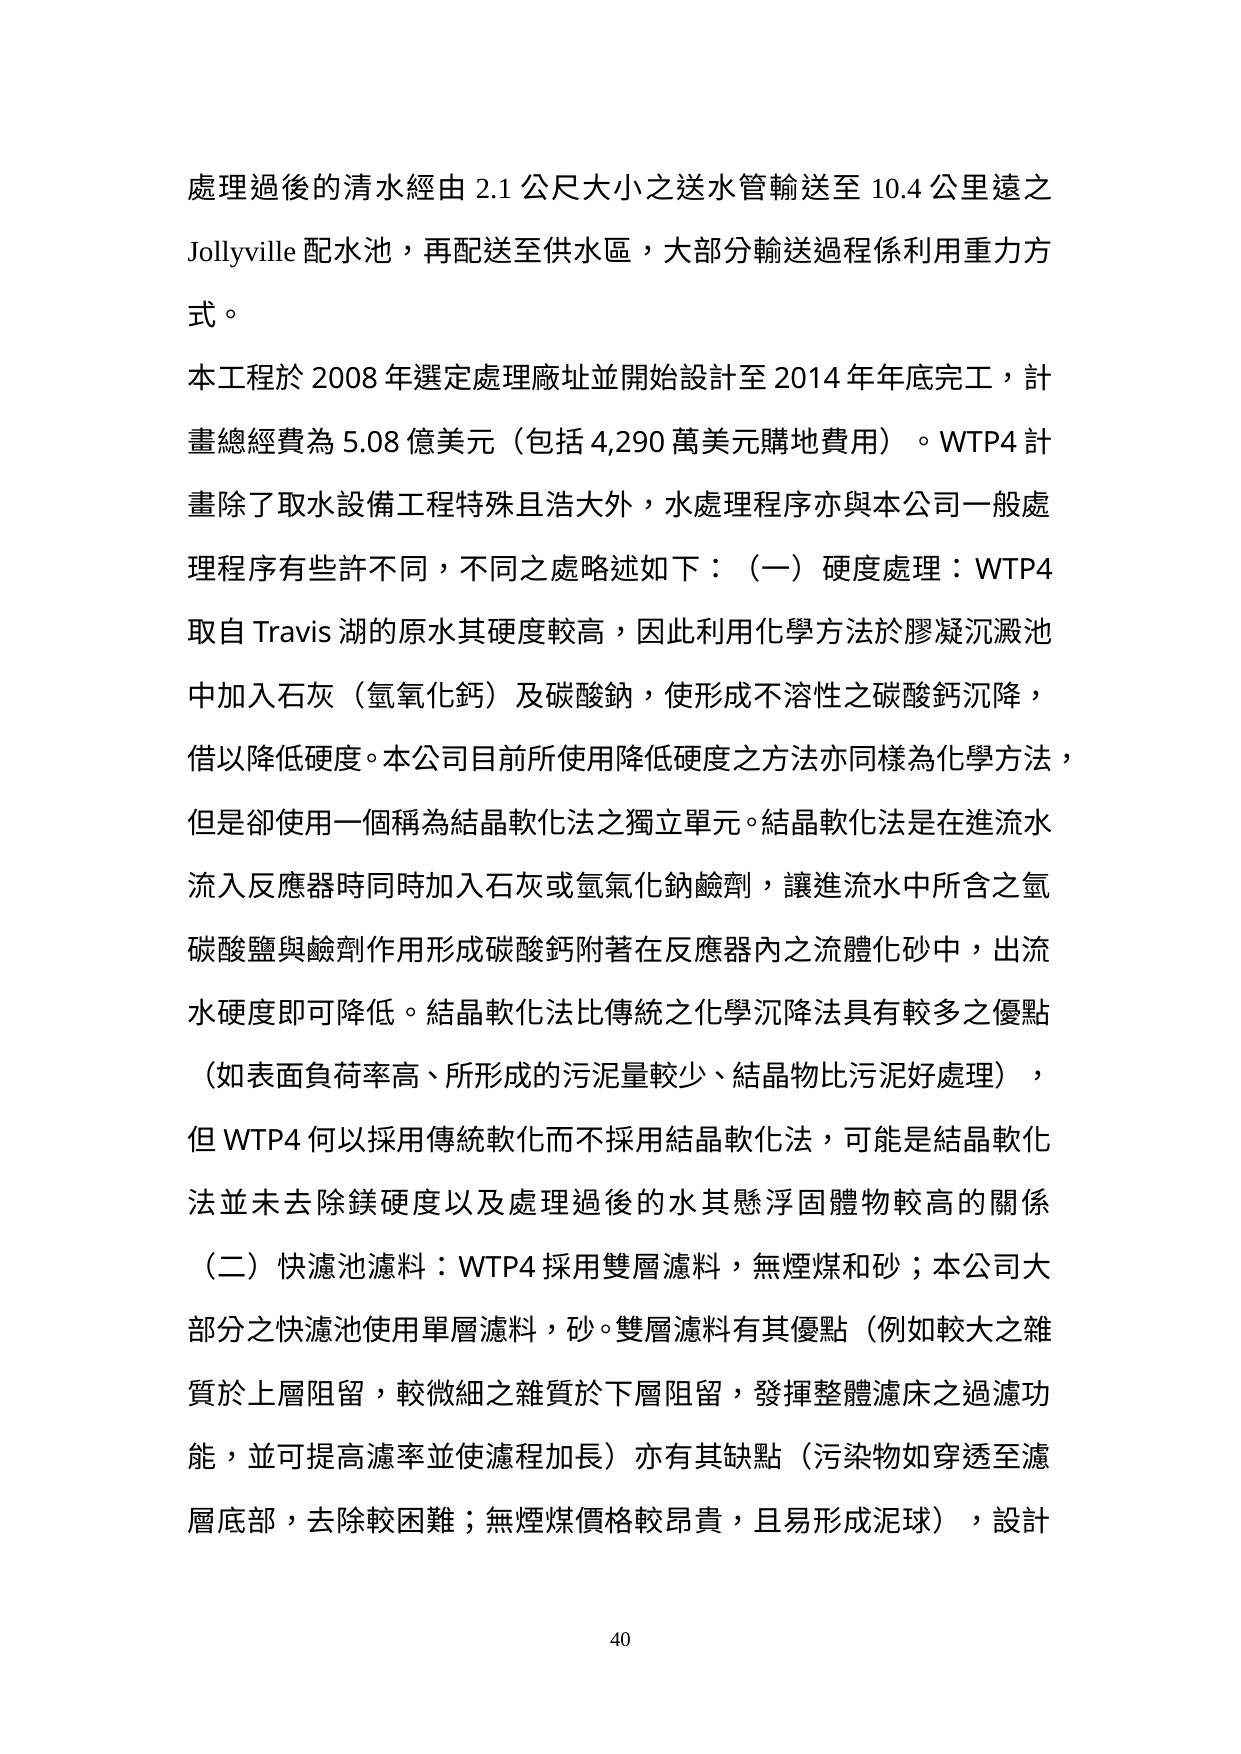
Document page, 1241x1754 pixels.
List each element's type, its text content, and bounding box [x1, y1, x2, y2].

text 本工程於2008年選定處理廠址並開始設計至2014年年底完工，計畫總經費為5.08億美元（包括4,290萬美元購地費用）。WTP4計畫除了取水設備工程特殊且浩大外，水處理程序亦與本公司一般處理程序有些許不同，不同之處略述如下：（一）硬度處理：WTP4取自Travis湖的原水其硬度較高，因此利用化學方法於膠凝沉澱池中加入石灰（氫氧化鈣）及碳酸鈉，使形成不溶性之碳酸鈣沉降，借以降低硬度。本公司目前所使用降低硬度之方法亦同樣為化學方法，但是卻使用一個稱為結晶軟化法之獨立單元。結晶軟化法是在進流水流入反應器時同時加入石灰或氫氣化鈉鹼劑，讓進流水中所含之氫碳酸鹽與鹼劑作用形成碳酸鈣附著在反應器內之流體化砂中，出流水硬度即可降低。結晶軟化法比傳統之化學沉降法具有較多之優點（如表面負荷率高、所形成的污泥量較少、結晶物比污泥好處理），但WTP4何以採用傳統軟化而不採用結晶軟化法，可能是結晶軟化法並未去除鎂硬度以及處理過後的水其懸浮固體物較高的關係（二）快濾池濾料：WTP4採用雙層濾料，無煙煤和砂；本公司大部分之快濾池使用單層濾料，砂。雙層濾料有其優點（例如較大之雜質於上層阻留，較微細之雜質於下層阻留，發揮整體濾床之過濾功能，並可提高濾率並使濾程加長）亦有其缺點（污染物如穿透至濾層底部，去除較困難；無煙煤價格較昂貴，且易形成泥球），設計者必需依據原水水質、經濟性及操作性加以衡量評估選用。（三）消毒劑：加氯消毒仍是自來水廠普遍採用之方式，以前直接採用液氯消毒，但為了安全性考量，現大多採用次氯酸鈉消毒。本公司水處理廠設有許多次氯酸鈉儲槽，以儲存購入之次氯酸鈉成品，雖然WTP4廠亦是採用次氯酸鈉消毒，但考量運輸安全及運輸費用，次氯酸鈉係利用電解鹽水（氯化鈉溶液）方式於水廠自行製造（NaCl+H2O+2e=NaOCl+H2）。消毒藥劑到底採用現場製造或採購置方式，設計者在設計時必需就安全性、場地面積、供應性及經濟性等綜合加以考量。 [187, 355, 1053, 1539]
text 處理過後的清水經由2.1公尺大小之送水管輸送至10.4公里遠之Jollyville配水池，再配送至供水區，大部分輸送過程係利用重力方式。 [187, 164, 1053, 334]
